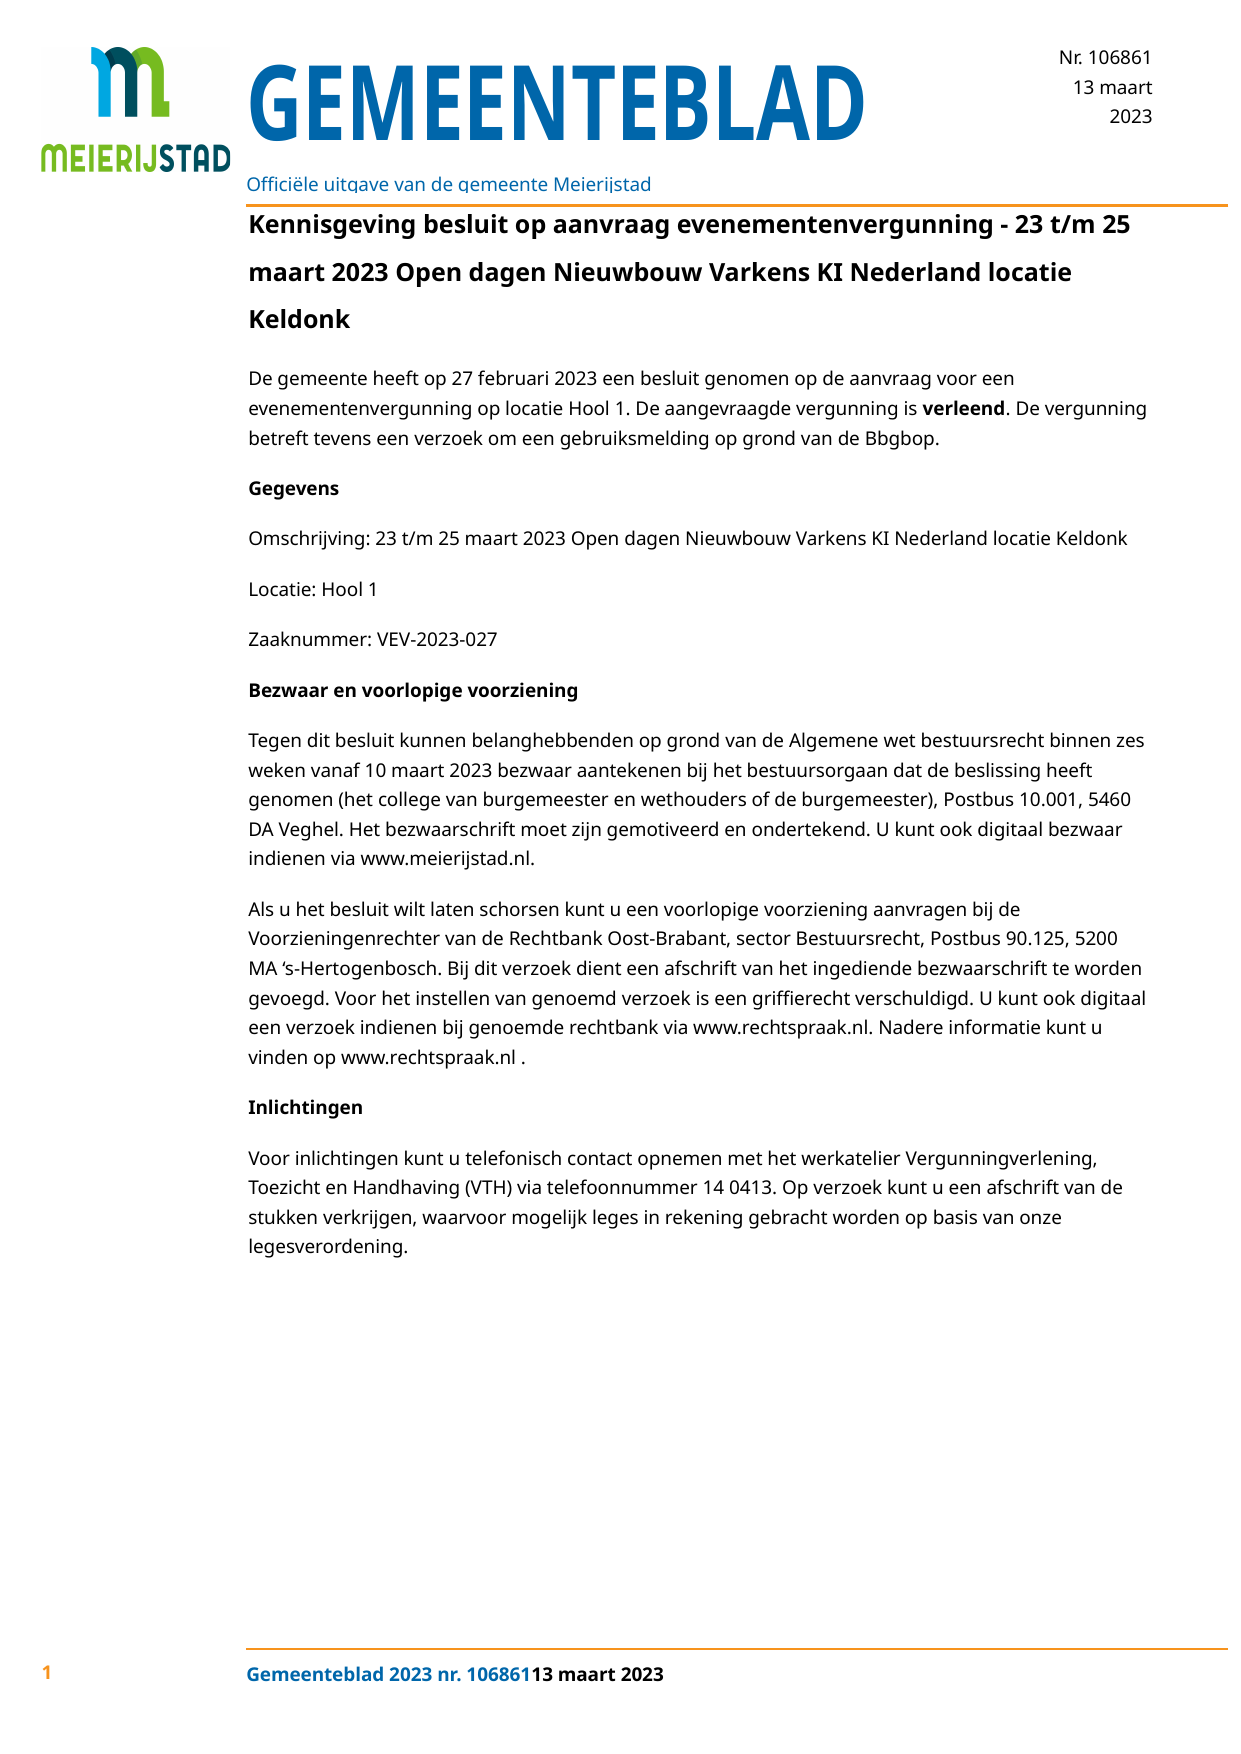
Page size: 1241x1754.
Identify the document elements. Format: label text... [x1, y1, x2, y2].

text Bezwaar en voorlopige voorziening [248, 677, 1152, 702]
text Tegen dit besluit kunnen belanghebbenden op grond van de Algemene wet bestuursrecht binnen zes weken vanaf 10 maart 2023 bezwaar aantekenen bij het bestuursorgaan dat de beslissing heeft genomen (het college van burgemeester en wethouders of de burgemeester), Postbus 10.001, 5460 DA Veghel. Het bezwaarschrift moet zijn gemotiveerd en ondertekend. U kunt ook digitaal bezwaar indienen via www.meierijstad.nl. [248, 727, 1152, 871]
text Voor inlichtingen kunt u telefonisch contact opnemen met het werkatelier Vergunningverlening, Toezicht en Handhaving (VTH) via telefoonnummer 14 0413. Op verzoek kunt u een afschrift van de stukken verkrijgen, waarvoor mogelijk leges in rekening gebracht worden op basis van onze legesverordening. [248, 1145, 1152, 1259]
text Gegevens [248, 475, 1152, 501]
picture [41, 47, 231, 172]
text Zaaknummer: VEV-2023-027 [248, 626, 1152, 652]
text Kennisgeving besluit op aanvraag evenementenvergunning - 23 t/m 25 maart 2023 Open dagen Nieuwbouw Varkens KI Nederland locatie Keldonk [248, 207, 1152, 336]
text Als u het besluit wilt laten schorsen kunt u een voorlopige voorziening aanvragen bij de Voorzieningenrechter van de Rechtbank Oost-Brabant, sector Bestuursrecht, Postbus 90.125, 5200 MA ‘s-Hertogenbosch. Bij dit verzoek dient een afschrift van het ingediende bezwaarschrift te worden gevoegd. Voor het instellen van genoemd verzoek is een griffierecht verschuldigd. U kunt ook digitaal een verzoek indienen bij genoemde rechtbank via www.rechtspraak.nl. Nadere informatie kunt u vinden op www.rechtspraak.nl . [248, 896, 1152, 1069]
text Locatie: Hool 1 [248, 576, 1152, 602]
text Omschrijving: 23 t/m 25 maart 2023 Open dagen Nieuwbouw Varkens KI Nederland locatie Keldonk [248, 526, 1152, 551]
text Inlichtingen [248, 1094, 1152, 1120]
text De gemeente heeft op 27 februari 2023 een besluit genomen op de aanvraag voor een evenementenvergunning op locatie Hool 1. De aangevraagde vergunning is verleend. De vergunning betreft tevens een verzoek om een gebruiksmelding op grond van de Bbgbop. [248, 366, 1152, 450]
